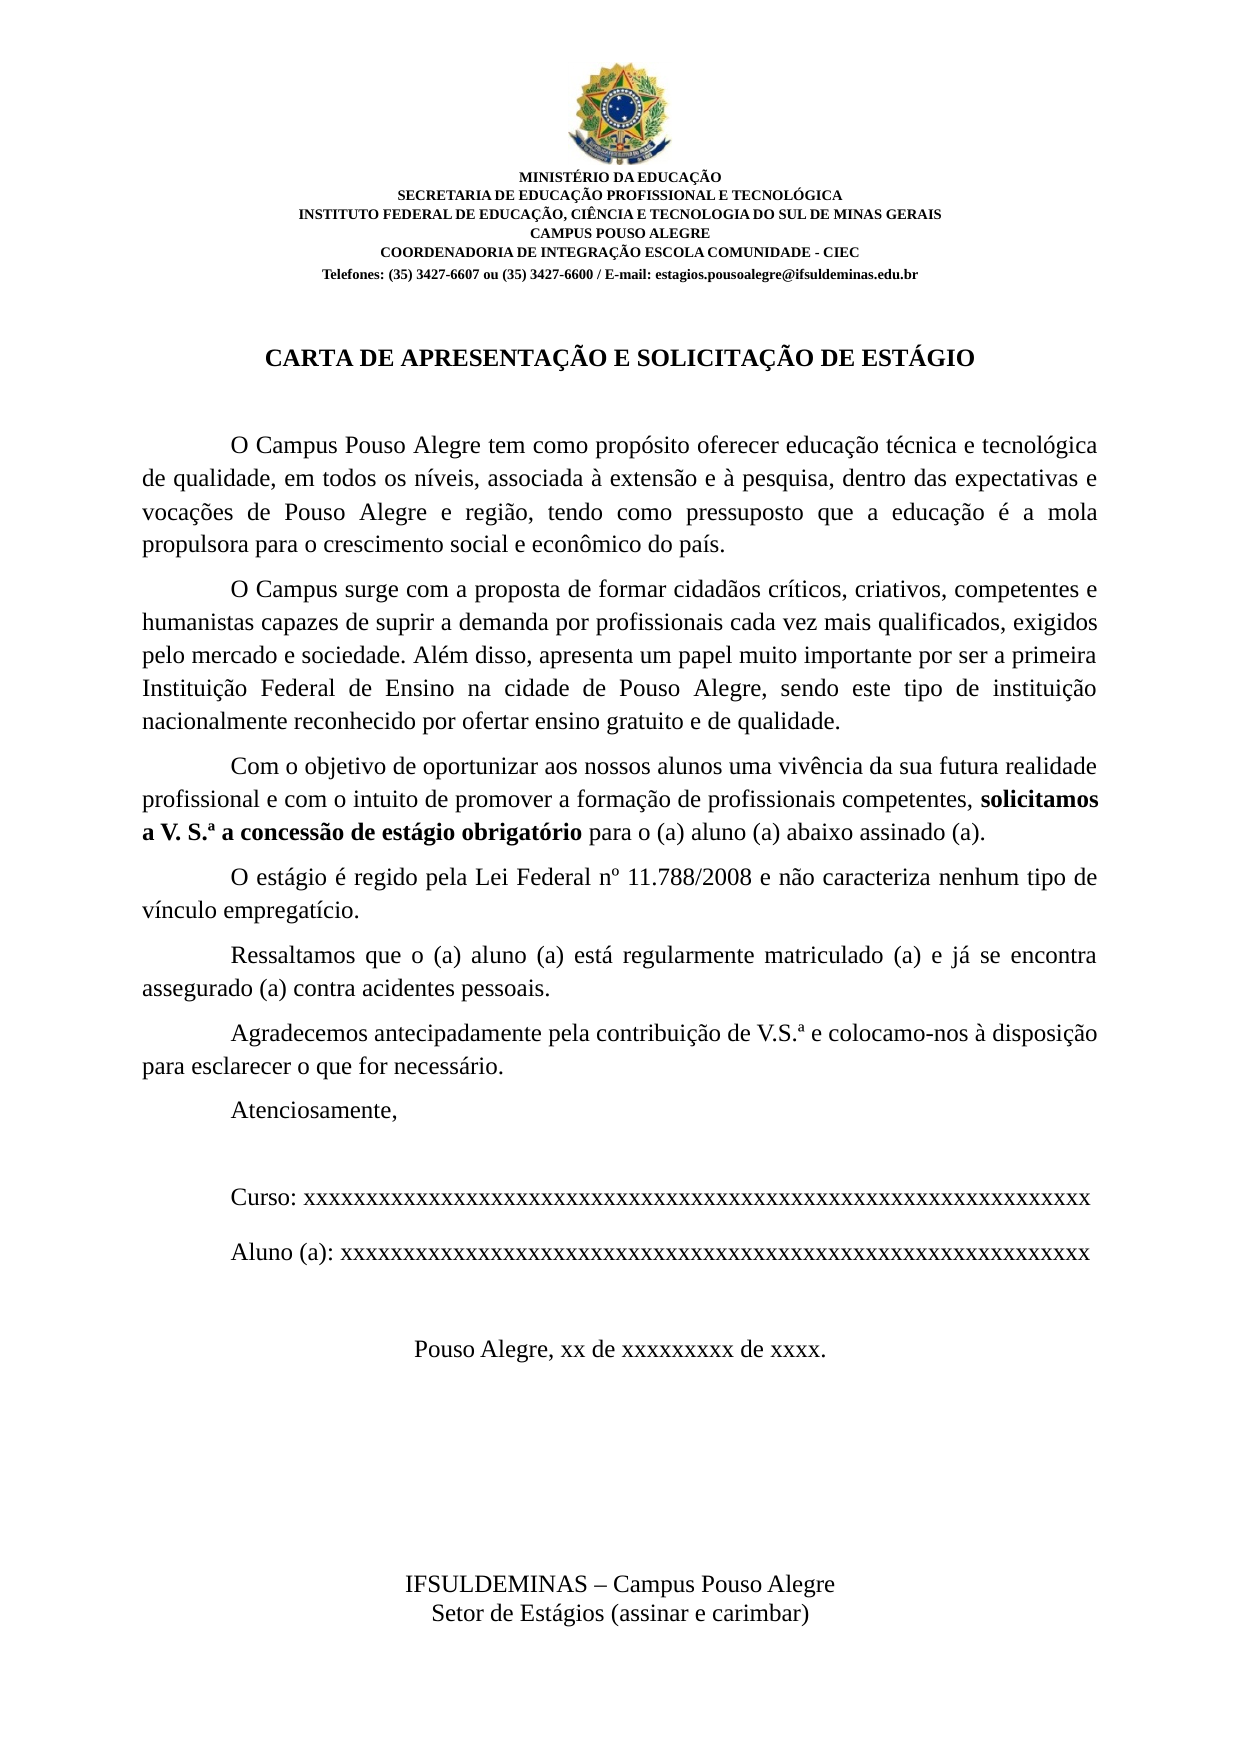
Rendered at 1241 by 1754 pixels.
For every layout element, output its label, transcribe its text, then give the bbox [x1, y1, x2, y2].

picture [568, 62, 673, 165]
text O Campus Pouso Alegre tem como propósito oferecer educação técnica e tecnológica de qualidade, em todos os níveis, associada à extensão e à pesquisa, dentro das expectativas e vocações de Pouso Alegre e região, tendo como pressuposto que a educação é a mola propulsora para o crescimento social e econômico do país. [142, 431, 1098, 558]
text Com o objetivo de oportunizar aos nossos alunos uma vivência da sua futura realidade profissional e com o intuito de promover a formação de profissionais competentes, solicitamos a V. S.ª a concessão de estágio obrigatório para o (a) aluno (a) abaixo assinado (a). [142, 751, 1098, 846]
text COORDENADORIA DE INTEGRAÇÃO ESCOLA COMUNIDADE - CIEC [142, 242, 1098, 261]
text Agradecemos antecipadamente pela contribuição de V.S.ª e colocamo-nos à disposição para esclarecer o que for necessário. [142, 1018, 1098, 1079]
text Aluno (a): xxxxxxxxxxxxxxxxxxxxxxxxxxxxxxxxxxxxxxxxxxxxxxxxxxxxxxxxxxxx [142, 1237, 1098, 1266]
text Pouso Alegre, xx de xxxxxxxxx de xxxx. [142, 1334, 1098, 1363]
text O Campus surge com a proposta de formar cidadãos críticos, criativos, competentes e humanistas capazes de suprir a demanda por profissionais cada vez mais qualificados, exigidos pelo mercado e sociedade. Além disso, apresenta um papel muito importante por ser a primeira Instituição Federal de Ensino na cidade de Pouso Alegre, sendo este tipo de instituição nacionalmente reconhecido por ofertar ensino gratuito e de qualidade. [142, 574, 1098, 735]
text Setor de Estágios (assinar e carimbar) [142, 1598, 1098, 1627]
text CAMPUS POUSO ALEGRE [142, 223, 1098, 242]
text MINISTÉRIO DA EDUCAÇÃO [142, 167, 1098, 186]
text IFSULDEMINAS – Campus Pouso Alegre [142, 1569, 1098, 1598]
text Ressaltamos que o (a) aluno (a) está regularmente matriculado (a) e já se encontra assegurado (a) contra acidentes pessoais. [142, 940, 1098, 1002]
text Curso: xxxxxxxxxxxxxxxxxxxxxxxxxxxxxxxxxxxxxxxxxxxxxxxxxxxxxxxxxxxxxxx [142, 1182, 1098, 1210]
text INSTITUTO FEDERAL DE EDUCAÇÃO, CIÊNCIA E TECNOLOGIA DO SUL DE MINAS GERAIS [142, 204, 1098, 223]
text CARTA DE APRESENTAÇÃO E SOLICITAÇÃO DE ESTÁGIO [142, 343, 1098, 371]
text O estágio é regido pela Lei Federal nº 11.788/2008 e não caracteriza nenhum tipo de vínculo empregatício. [142, 862, 1098, 924]
text Telefones: (35) 3427-6607 ou (35) 3427-6600 / E-mail: estagios.pousoalegre@ifsuldeminas.edu.br [142, 261, 1098, 284]
text SECRETARIA DE EDUCAÇÃO PROFISSIONAL E TECNOLÓGICA [142, 186, 1098, 204]
text Atenciosamente, [142, 1096, 1098, 1124]
